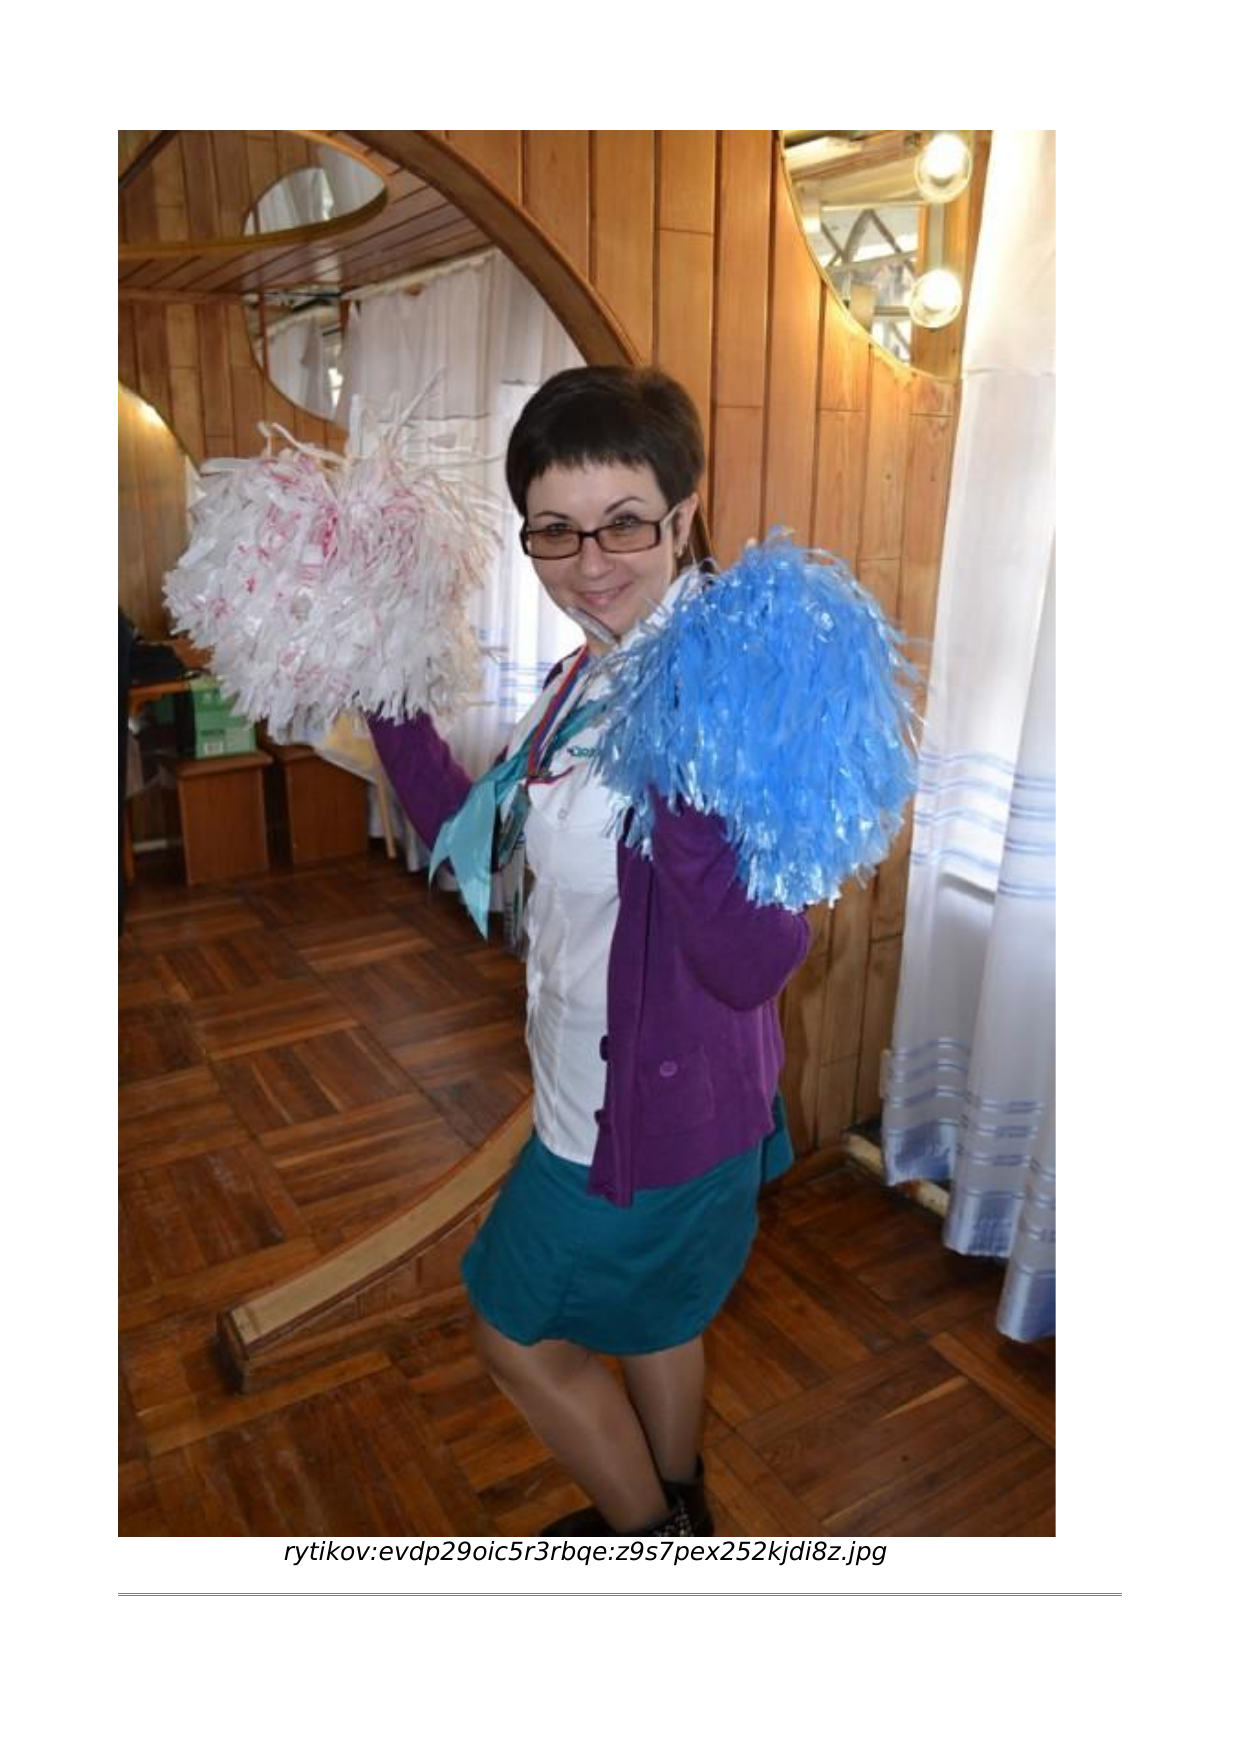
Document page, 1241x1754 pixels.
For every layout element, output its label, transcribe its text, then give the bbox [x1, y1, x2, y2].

picture [118, 130, 1056, 1537]
text rytikov:evdp29oic5r3rbqe:z9s7pex252kjdi8z.jpg [118, 1537, 1056, 1566]
